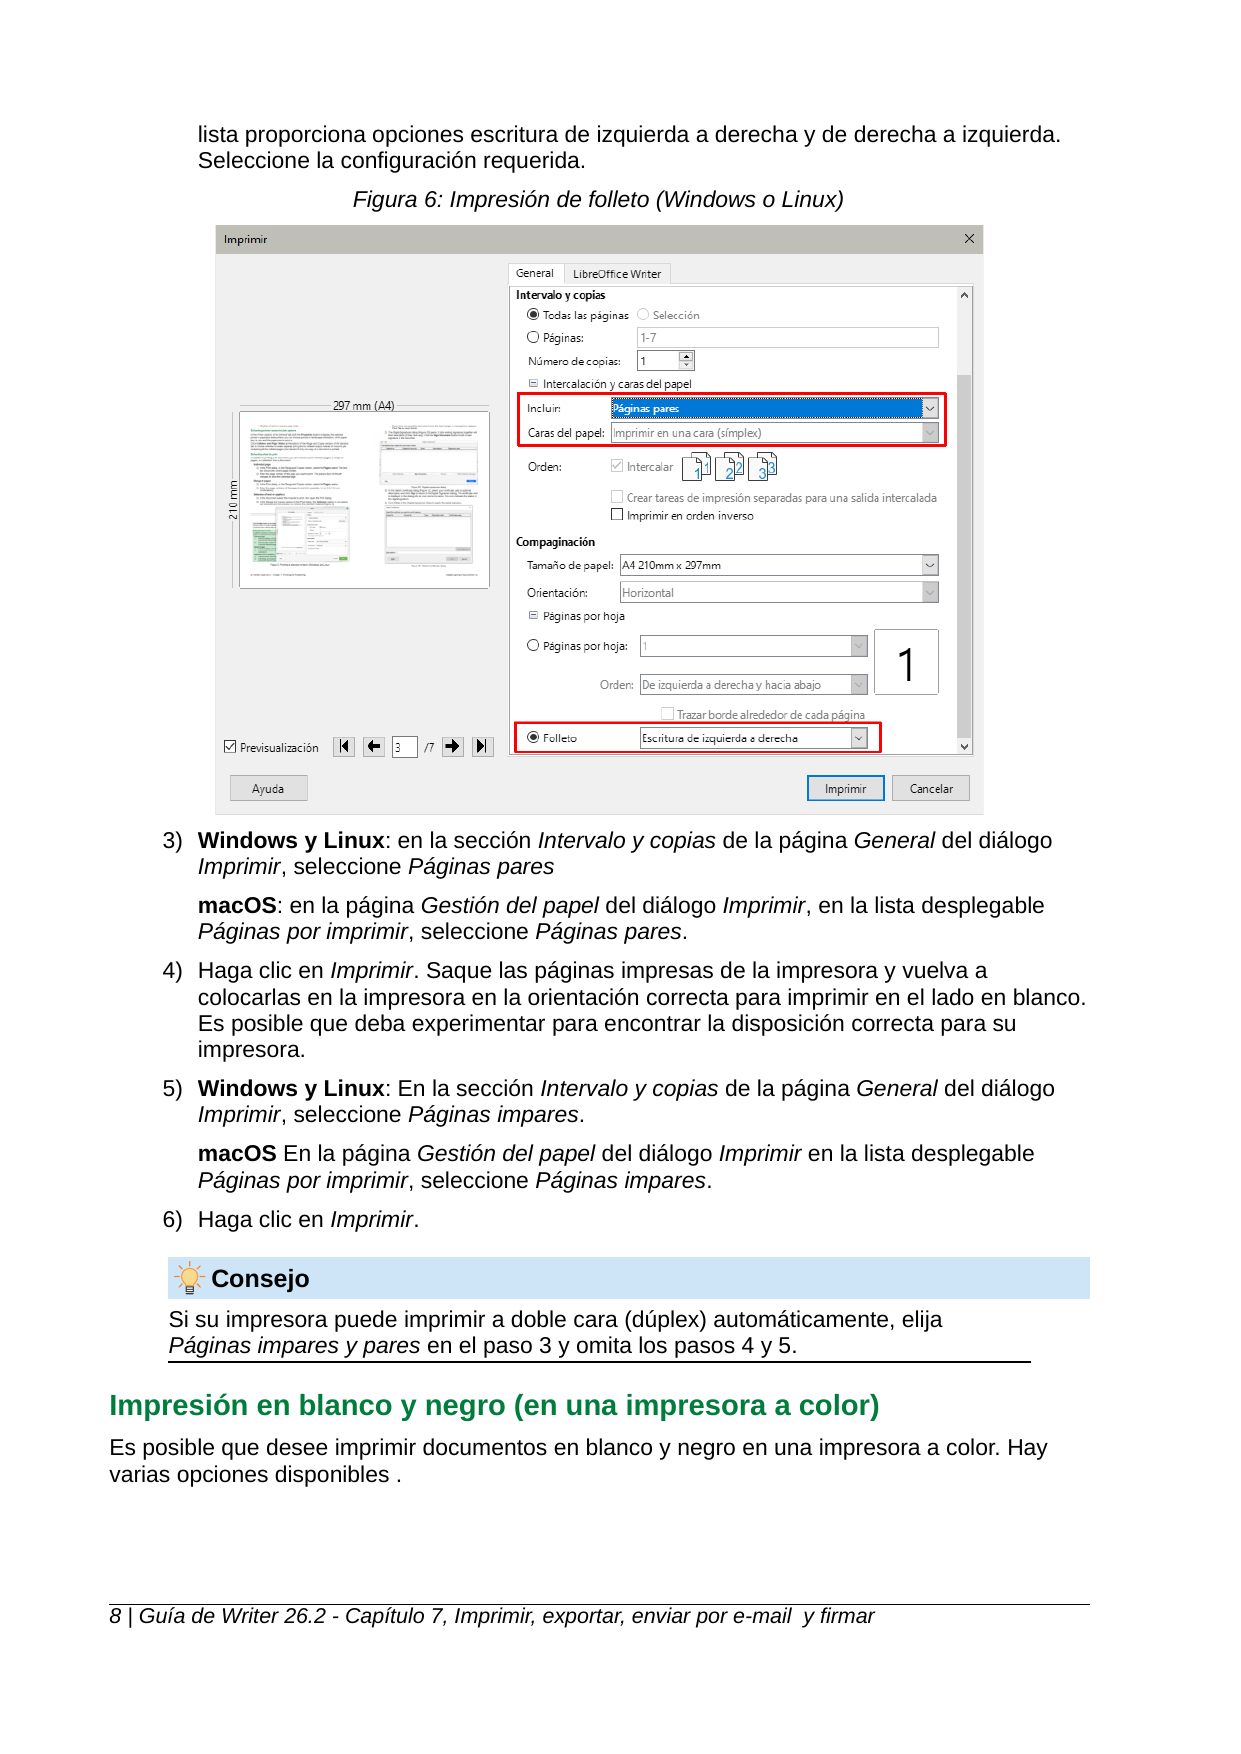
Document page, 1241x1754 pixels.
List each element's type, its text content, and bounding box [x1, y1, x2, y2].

subtitle Consejo [210, 1257, 1090, 1299]
text Figura 6: Impresión de folleto (Windows o Linux) [216, 186, 983, 213]
text Si su impresora puede imprimir a doble cara (dúplex) automáticamente, elija Páginas impares y pares en el paso 3 y omita los pasos 4 y 5. [168, 1306, 1031, 1361]
list Haga clic en Imprimir. Saque las páginas impresas de la impresora y vuelva a colocarlas en la impresora en la orientación correcta para imprimir en el lado en blanco. Es posible que deba experimentar para encontrar la disposición correcta para su impresora. [183, 957, 1090, 1063]
list Haga clic en Imprimir. [183, 1206, 1090, 1232]
text macOS En la página Gestión del papel del diálogo Imprimir en la lista desplegable Páginas por imprimir, seleccione Páginas impares. [198, 1140, 1090, 1193]
text Es posible que desee imprimir documentos en blanco y negro en una impresora a color. Hay varias opciones disponibles . [109, 1434, 1090, 1487]
subtitle Impresión en blanco y negro (en una impresora a color) [109, 1388, 1090, 1422]
text macOS: en la página Gestión del papel del diálogo Imprimir, en la lista desplegable Páginas por imprimir, seleccione Páginas pares. [198, 892, 1090, 945]
list lista proporciona opciones escritura de izquierda a derecha y de derecha a izquierda. Seleccione la configuración requerida. [183, 121, 1090, 174]
list Windows y Linux: En la sección Intervalo y copias de la página General del diálogo Imprimir, seleccione Páginas impares. [183, 1075, 1090, 1128]
list Windows y Linux: en la sección Intervalo y copias de la página General del diálogo Imprimir, seleccione Páginas pares [183, 827, 1090, 879]
picture [215, 225, 984, 815]
